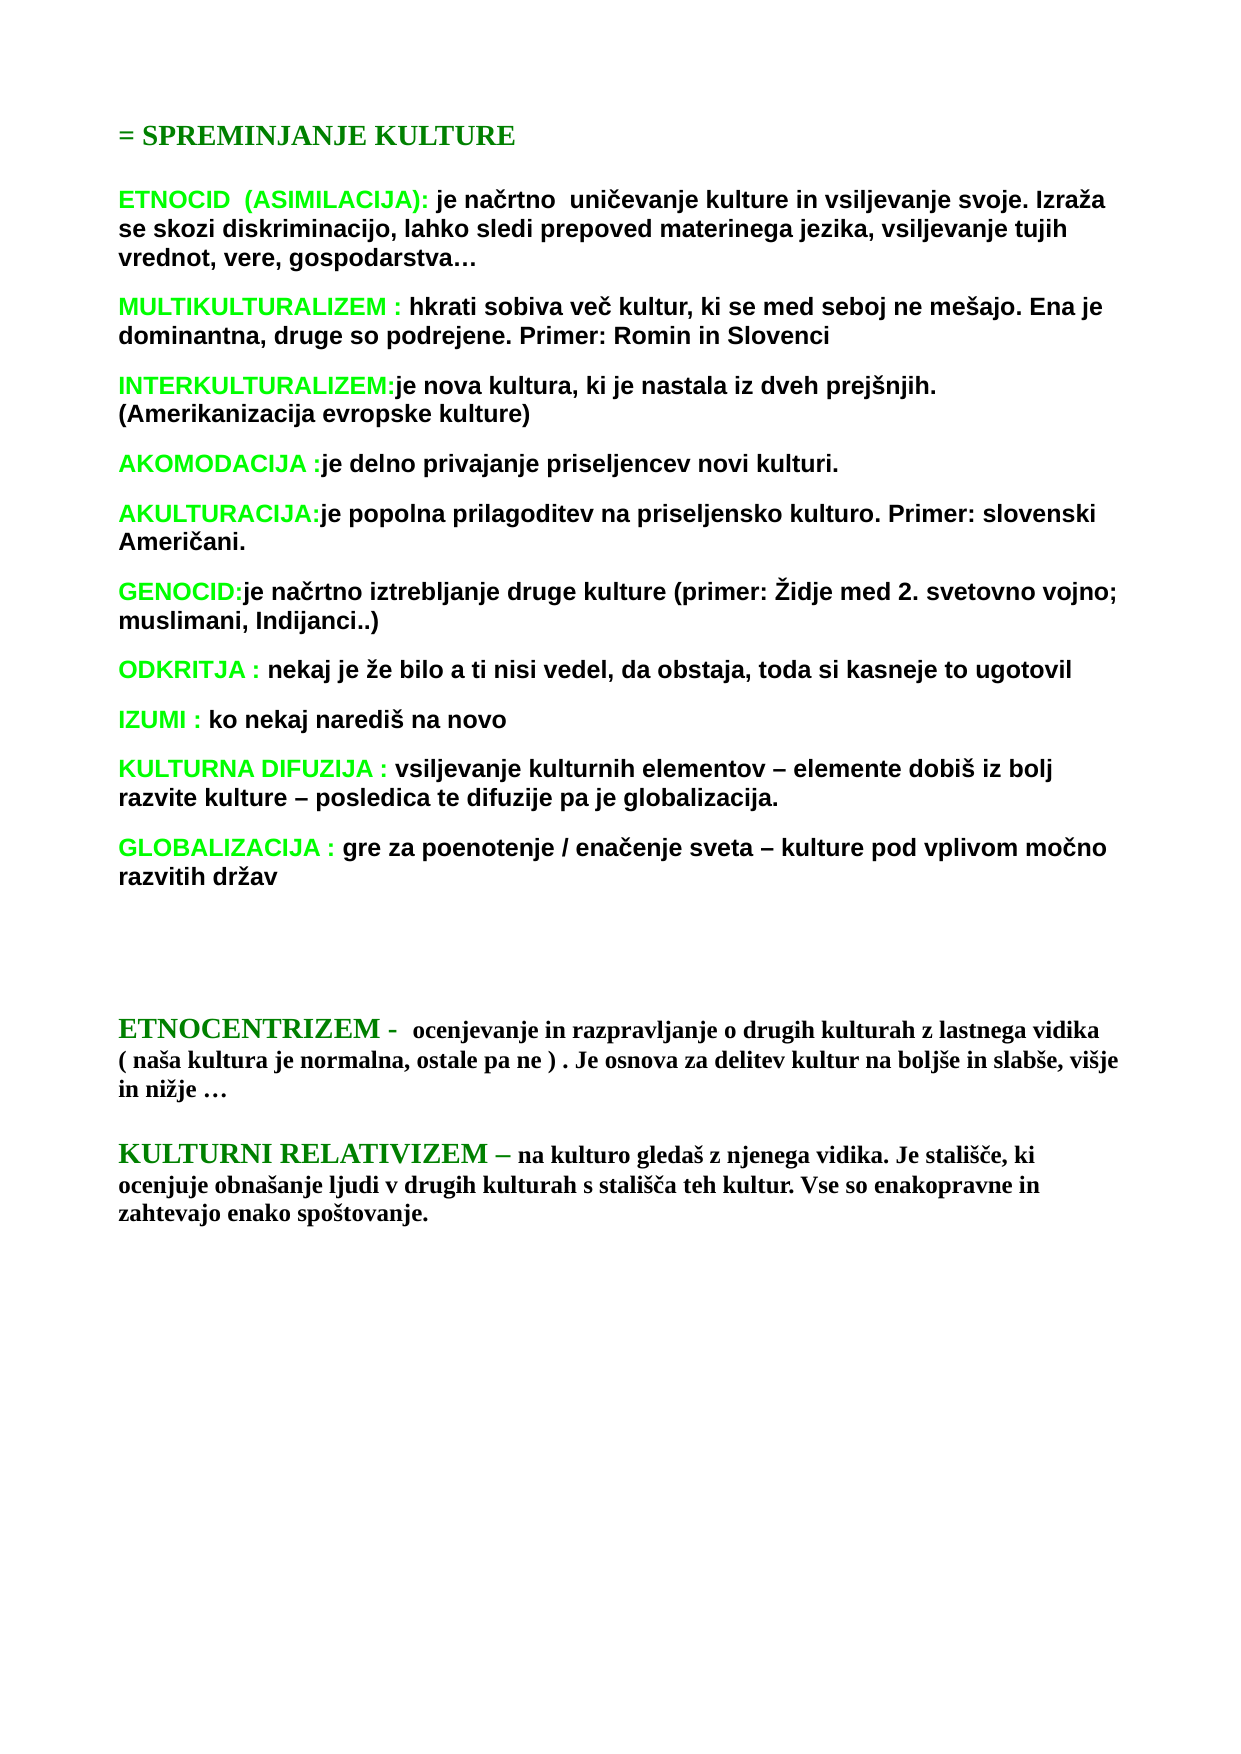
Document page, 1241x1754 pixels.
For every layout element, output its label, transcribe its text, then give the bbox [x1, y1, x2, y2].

text ODKRITJA : nekaj je že bilo a ti nisi vedel, da obstaja, toda si kasneje to ugotovil [118, 655, 1122, 684]
text AKULTURACIJA:je popolna prilagoditev na priseljensko kulturo. Primer: slovenski Američani. [118, 498, 1122, 556]
text AKOMODACIJA :je delno privajanje priseljencev novi kulturi. [118, 449, 1122, 478]
text IZUMI : ko nekaj narediš na novo [118, 705, 1122, 733]
text KULTURNA DIFUZIJA : vsiljevanje kulturnih elementov – elemente dobiš iz bolj razvite kulture – posledica te difuzije pa je globalizacija. [118, 754, 1122, 812]
text GLOBALIZACIJA : gre za poenotenje / enačenje sveta – kulture pod vplivom močno razvitih držav [118, 833, 1122, 890]
text GENOCID:je načrtno iztrebljanje druge kulture (primer: Židje med 2. svetovno vojno; muslimani, Indijanci..) [118, 577, 1122, 634]
text ETNOCID (ASIMILACIJA): je načrtno uničevanje kulture in vsiljevanje svoje. Izraža se skozi diskriminacijo, lahko sledi prepoved materinega jezika, vsiljevanje tujih vrednot, vere, gospodarstva… [118, 185, 1122, 271]
text MULTIKULTURALIZEM : hkrati sobiva več kultur, ki se med seboj ne mešajo. Ena je dominantna, druge so podrejene. Primer: Romin in Slovenci [118, 292, 1122, 350]
text KULTURNI RELATIVIZEM – na kulturo gledaš z njenega vidika. Je stališče, ki ocenjuje obnašanje ljudi v drugih kulturah s stališča teh kultur. Vse so enakopravne in zahtevajo enako spoštovanje. [118, 1136, 1122, 1227]
text ETNOCENTRIZEM - ocenjevanje in razpravljanje o drugih kulturah z lastnega vidika ( naša kultura je normalna, ostale pa ne ) . Je osnova za delitev kultur na boljše in slabše, višje in nižje … [118, 1012, 1122, 1103]
text INTERKULTURALIZEM:je nova kultura, ki je nastala iz dveh prejšnjih. (Amerikanizacija evropske kulture) [118, 371, 1122, 428]
text = SPREMINJANJE KULTURE [118, 118, 1122, 152]
